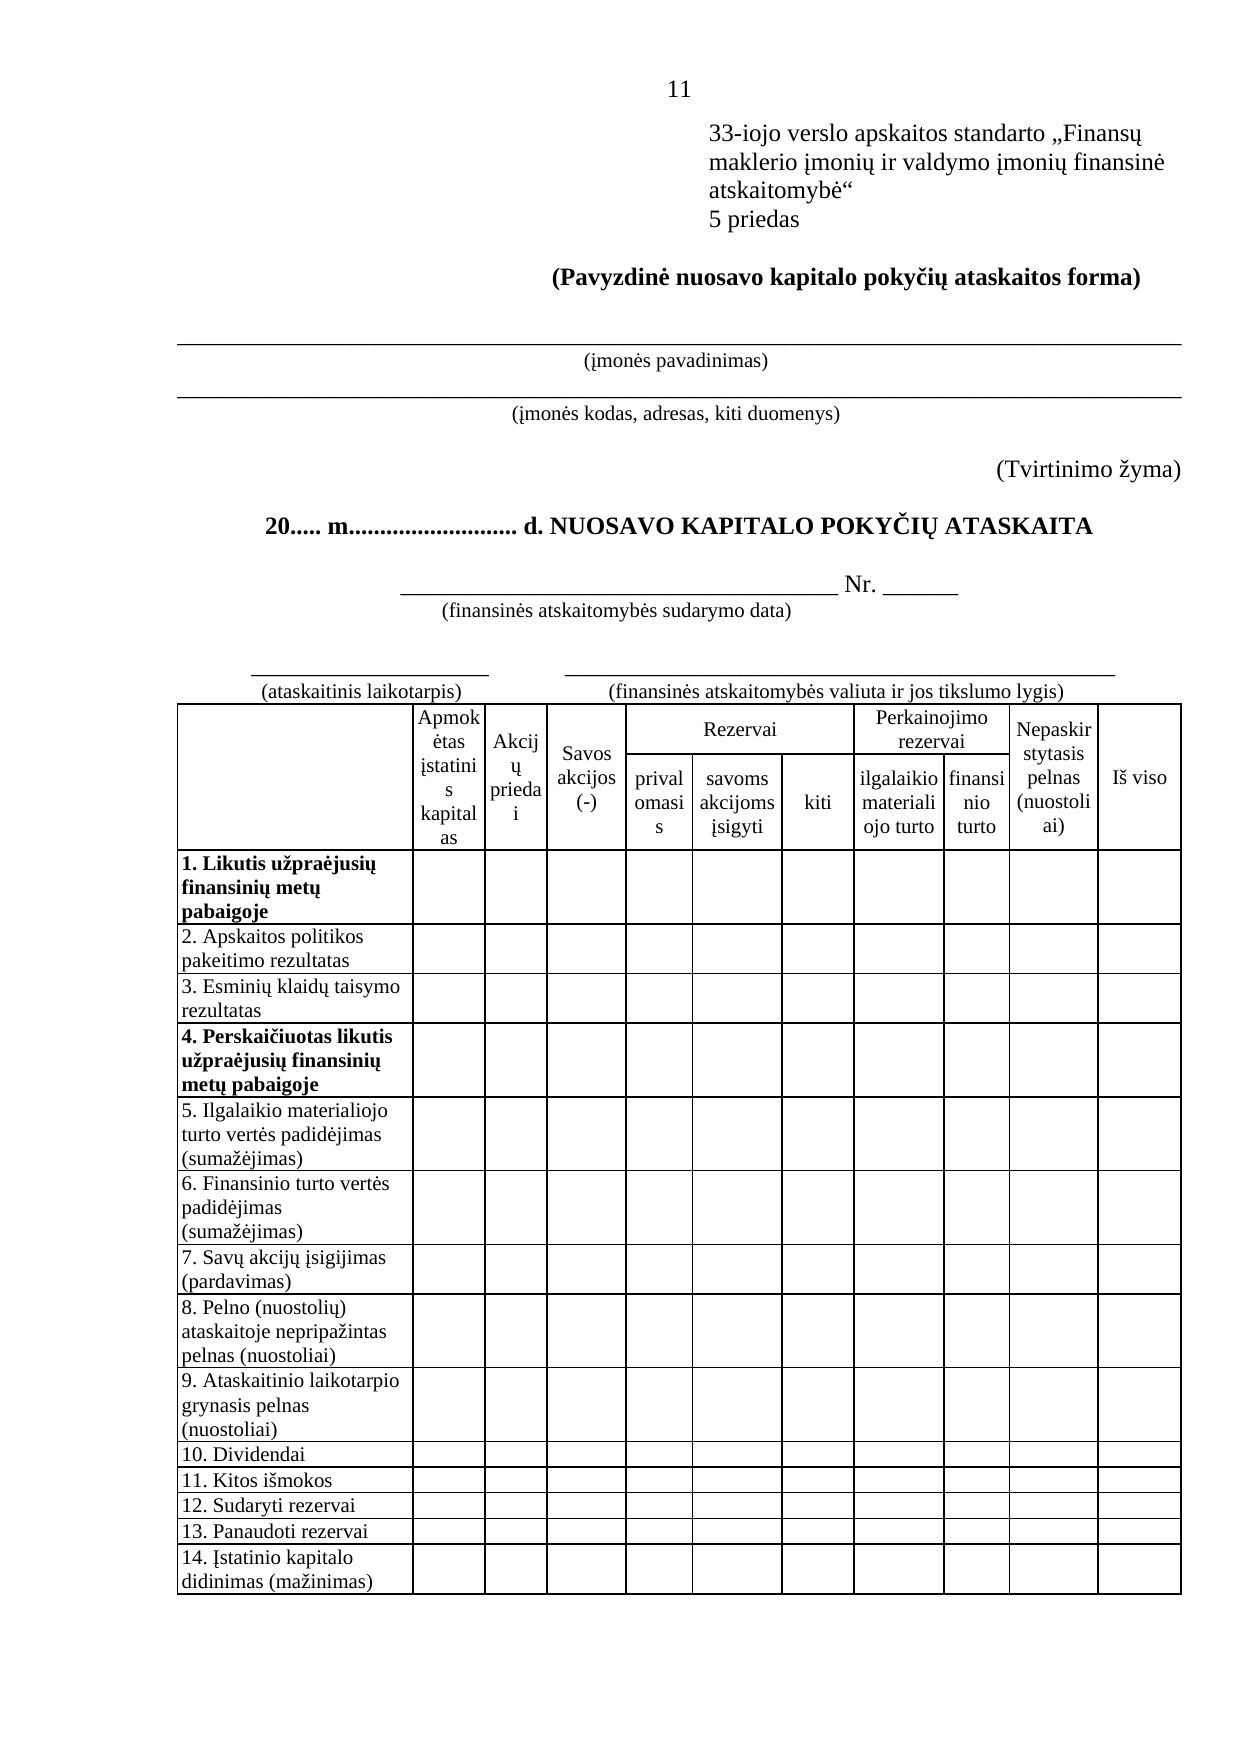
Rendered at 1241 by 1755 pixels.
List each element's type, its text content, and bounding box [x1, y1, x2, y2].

table_cell [548, 1295, 625, 1367]
table_cell [783, 925, 853, 972]
table_header Iš viso [1099, 705, 1180, 849]
table_cell [1010, 1245, 1097, 1293]
table_cell [486, 1245, 546, 1293]
text (įmonės kodas, adresas, kiti duomenys) [177, 401, 1181, 425]
table_cell [693, 1024, 781, 1096]
table_cell [945, 851, 1009, 923]
table_header Akcijų priedai [486, 705, 546, 849]
table_cell [1010, 1295, 1097, 1367]
table_cell [1099, 1098, 1180, 1170]
table_header Savos akcijos (-) [548, 705, 625, 849]
table_cell [855, 851, 943, 923]
table_cell [1010, 851, 1097, 923]
table_cell [1099, 1171, 1180, 1243]
table_cell [945, 1171, 1009, 1243]
table_cell [548, 851, 625, 923]
table_cell [939, 1468, 943, 1492]
text (finansinės atskaitomybės sudarymo data) [177, 597, 1181, 622]
table_cell [939, 1442, 943, 1466]
table_header [178, 705, 412, 849]
table_cell [1005, 1493, 1009, 1517]
table_cell [855, 1295, 943, 1367]
table_cell [688, 1442, 692, 1466]
table_cell [783, 851, 853, 923]
table_cell [486, 851, 546, 923]
table_cell [548, 1024, 625, 1096]
table_cell [693, 1171, 781, 1243]
table_cell [1099, 925, 1180, 972]
text 20..... m........................... d. NUOSAVO KAPITALO POKYČIŲ ATASKAITA [177, 511, 1181, 540]
table_cell [783, 1295, 853, 1367]
table_cell [548, 1171, 625, 1243]
table_cell [693, 925, 781, 972]
text (įmonės pavadinimas) [177, 348, 1181, 372]
table_cell [548, 1545, 625, 1593]
table_cell [627, 1245, 692, 1293]
text (Tvirtinimo žyma) [177, 454, 1181, 482]
table_cell [627, 1024, 692, 1096]
table_cell [1005, 1442, 1009, 1466]
table_cell [783, 1098, 853, 1170]
table_cell [627, 1171, 692, 1243]
table_cell [945, 925, 1009, 972]
table_cell [855, 1368, 943, 1441]
text (ataskaitinis laikotarpis) (finansinės atskaitomybės valiuta ir jos tikslumo lygis) [177, 679, 1181, 703]
table_cell [548, 974, 625, 1022]
table_cell [486, 1024, 546, 1096]
table_cell [548, 1368, 625, 1441]
table_cell [1005, 1519, 1009, 1543]
table_cell [414, 974, 484, 1022]
table_cell [688, 1468, 692, 1492]
table_cell [945, 1245, 1009, 1293]
table_cell [693, 851, 781, 923]
table_cell [939, 1493, 943, 1517]
table_cell [1099, 1295, 1180, 1367]
table_cell kiti [783, 755, 853, 849]
table_cell [414, 1545, 484, 1593]
table_cell [939, 1519, 943, 1543]
table_header Rezervai [627, 705, 853, 753]
table_cell [486, 1368, 546, 1441]
table_cell [1099, 1545, 1180, 1593]
table_cell [855, 1024, 943, 1096]
table_cell finansinio turto [945, 755, 1009, 849]
table_cell [627, 1368, 692, 1441]
table_cell [693, 1545, 781, 1593]
table_cell [693, 1368, 781, 1441]
table_cell [1010, 1024, 1097, 1096]
table_cell [693, 974, 781, 1022]
table_cell [627, 1098, 692, 1170]
table_cell [1099, 1368, 1180, 1441]
table_cell [414, 1171, 484, 1243]
table_cell [855, 1545, 943, 1593]
table_cell [1010, 1545, 1097, 1593]
table_cell savoms akcijoms įsigyti [693, 755, 781, 849]
table_cell [688, 1519, 692, 1543]
table_cell [945, 1545, 1009, 1593]
text maklerio įmonių ir valdymo įmonių finansinė [177, 147, 1181, 176]
table_cell [627, 1545, 692, 1593]
table_cell [414, 1245, 484, 1293]
table_cell [855, 1171, 943, 1243]
table_cell [548, 925, 625, 972]
table_cell [693, 1245, 781, 1293]
table_cell [693, 1098, 781, 1170]
table_cell [1010, 1368, 1097, 1441]
table_cell [688, 1493, 692, 1517]
table_cell [783, 1171, 853, 1243]
table_cell [945, 1024, 1009, 1096]
table_cell [1010, 1171, 1097, 1243]
table_cell [486, 1545, 546, 1593]
table_cell [855, 925, 943, 972]
table_cell [1010, 1098, 1097, 1170]
table_cell [486, 974, 546, 1022]
text 5 priedas [177, 204, 1181, 233]
table_cell [1099, 1245, 1180, 1293]
text 33-iojo verslo apskaitos standarto „Finansų [709, 118, 1181, 147]
table_cell [1099, 851, 1180, 923]
table_cell [414, 1098, 484, 1170]
table_cell [548, 1098, 625, 1170]
table_cell [945, 974, 1009, 1022]
text ___________________ ____________________________________________ [177, 650, 1181, 679]
table_cell [783, 974, 853, 1022]
text ___________________________________ Nr. ______ [177, 569, 1181, 597]
table_cell [855, 974, 943, 1022]
table_cell [693, 1295, 781, 1367]
table_cell [414, 1024, 484, 1096]
table_cell [627, 974, 692, 1022]
table_cell [1099, 1024, 1180, 1096]
table_cell [627, 1295, 692, 1367]
text atskaitomybė“ [177, 176, 1181, 204]
table_cell [414, 1295, 484, 1367]
table_cell [486, 925, 546, 972]
table_cell [855, 1098, 943, 1170]
table_cell [855, 1245, 943, 1293]
table_cell [1099, 974, 1180, 1022]
table_cell [486, 1171, 546, 1243]
text (Pavyzdinė nuosavo kapitalo pokyčių ataskaitos forma) [478, 262, 1181, 291]
table_cell [783, 1368, 853, 1441]
table_header Nepaskirstytasis pelnas (nuostoliai) [1010, 705, 1097, 849]
table_cell [414, 1368, 484, 1441]
table_cell [548, 1245, 625, 1293]
table_cell [627, 851, 692, 923]
table_cell [945, 1368, 1009, 1441]
table_cell [1010, 925, 1097, 972]
table_cell [414, 851, 484, 923]
table_cell ilgalaikio materialiojo turto [855, 755, 943, 849]
table_cell [945, 1098, 1009, 1170]
table_cell [627, 925, 692, 972]
table_cell [1005, 1468, 1009, 1492]
table_cell [486, 1098, 546, 1170]
table_cell privalomasis [627, 755, 692, 849]
table_cell [945, 1295, 1009, 1367]
table_cell [783, 1024, 853, 1096]
table_cell [486, 1295, 546, 1367]
table_cell [414, 925, 484, 972]
table_cell [1010, 974, 1097, 1022]
table_cell [783, 1245, 853, 1293]
table_cell [783, 1545, 853, 1593]
